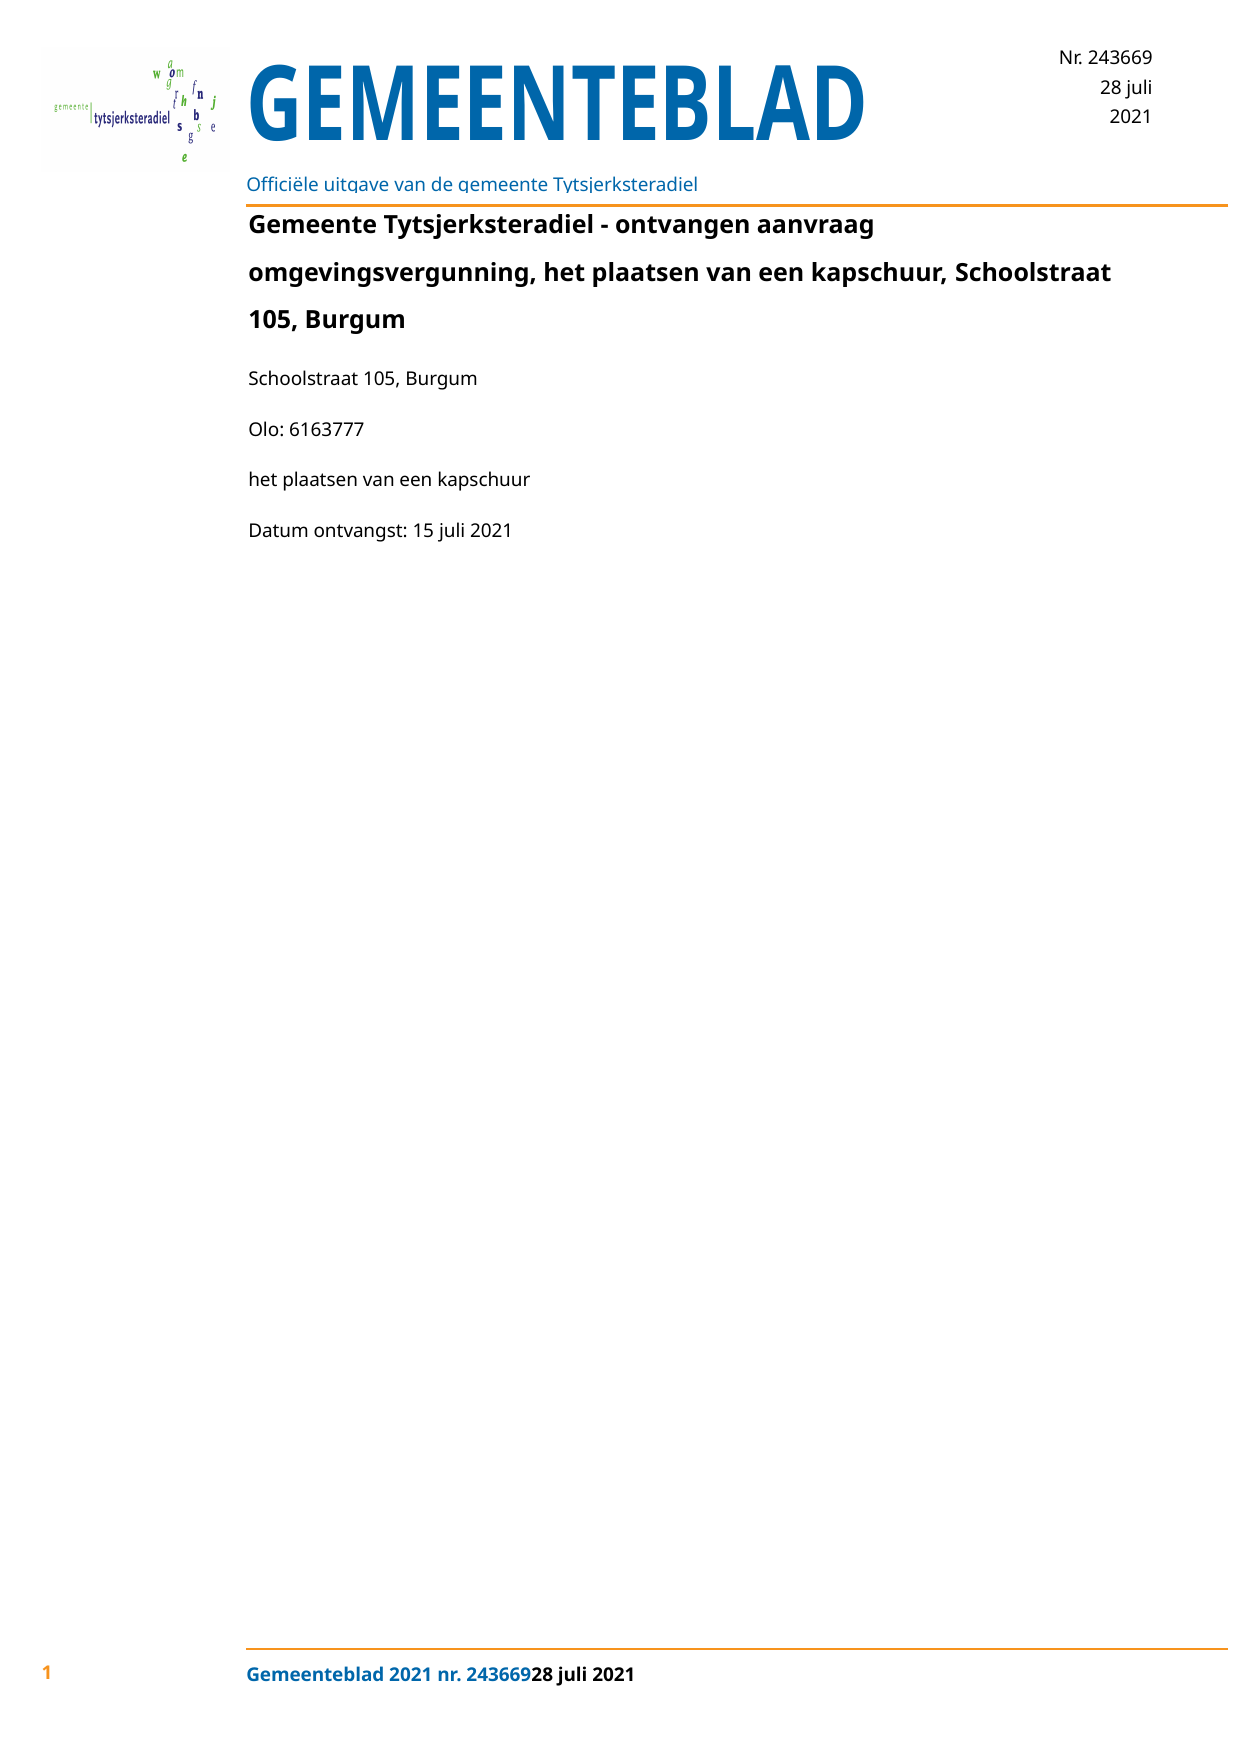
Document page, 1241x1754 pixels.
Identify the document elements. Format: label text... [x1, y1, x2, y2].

picture [41, 47, 231, 172]
text Schoolstraat 105, Burgum [248, 366, 1152, 391]
text Olo: 6163777 [248, 416, 1152, 442]
text het plaatsen van een kapschuur [248, 466, 1152, 492]
text Gemeente Tytsjerksteradiel - ontvangen aanvraag omgevingsvergunning, het plaatsen van een kapschuur, Schoolstraat 105, Burgum [248, 207, 1152, 336]
text Datum ontvangst: 15 juli 2021 [248, 517, 1152, 542]
